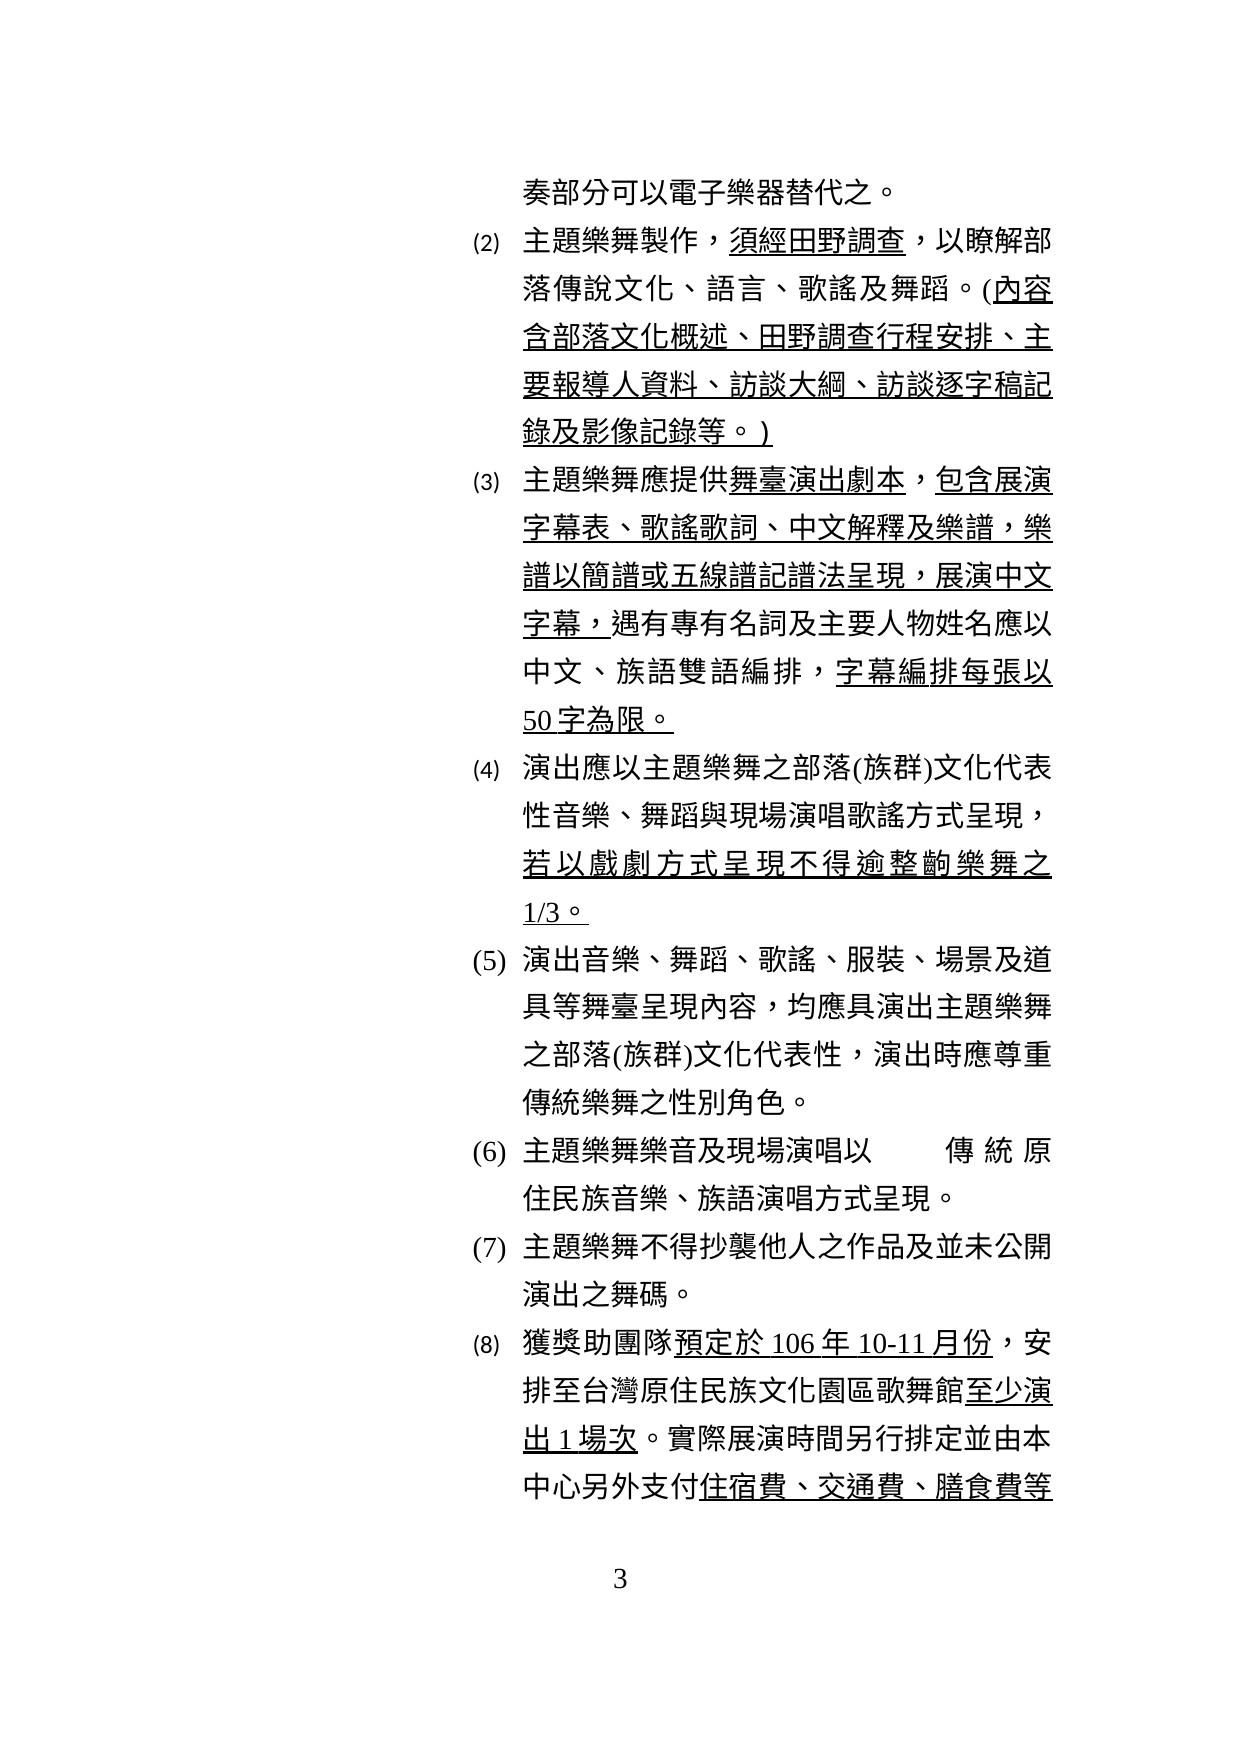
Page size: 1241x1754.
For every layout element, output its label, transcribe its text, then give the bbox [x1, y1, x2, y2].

list 演出音樂、舞蹈、歌謠、服裝、場景及道具等舞臺呈現內容，均應具演出主題樂舞之部落(族群)文化代表性，演出時應尊重傳統樂舞之性別角色。 [472, 932, 1053, 1123]
list 演出應以主題樂舞之部落(族群)文化代表性音樂、舞蹈與現場演唱歌謠方式呈現，若以戲劇方式呈現不得逾整齣樂舞之1/3。 [472, 740, 1053, 932]
list 獲獎助團隊預定於106年10-11月份，安排至台灣原住民族文化園區歌舞館至少演出1場次。實際展演時間另行排定並由本中心另外支付住宿費、交通費、膳食費等費用。 [472, 1315, 1053, 1507]
list 主題樂舞不得抄襲他人之作品及並未公開演出之舞碼。 [472, 1219, 1053, 1315]
list 主題樂舞樂音及現場演唱以 傳統原住民族音樂、族語演唱方式呈現。 [472, 1123, 1053, 1219]
list 主題樂舞應提供舞臺演出劇本，包含展演字幕表、歌謠歌詞、中文解釋及樂譜，樂譜以簡譜或五線譜記譜法呈現，展演中文字幕，遇有專有名詞及主要人物姓名應以中文、族語雙語編排，字幕編排每張以50字為限。 [472, 452, 1053, 740]
list 須製作1支部落主題樂舞，並以部落傳說故事、歷史、祭典文化及生活態樣為主軸編製之樂舞劇，但不得與本中心娜麓灣樂舞劇團28支樂舞及歷年全國大專院校原住民族樂舞競賽優勝團隊舞碼重複或相仿。演出時間長度至少20分鐘，傳統樂器演奏部分可以電子樂器替代之。 [472, 165, 1053, 213]
list 主題樂舞製作，須經田野調查，以瞭解部落傳說文化、語言、歌謠及舞蹈。(內容含部落文化概述、田野調查行程安排、主要報導人資料、訪談大綱、訪談逐字稿記錄及影像記錄等。) [472, 213, 1053, 452]
